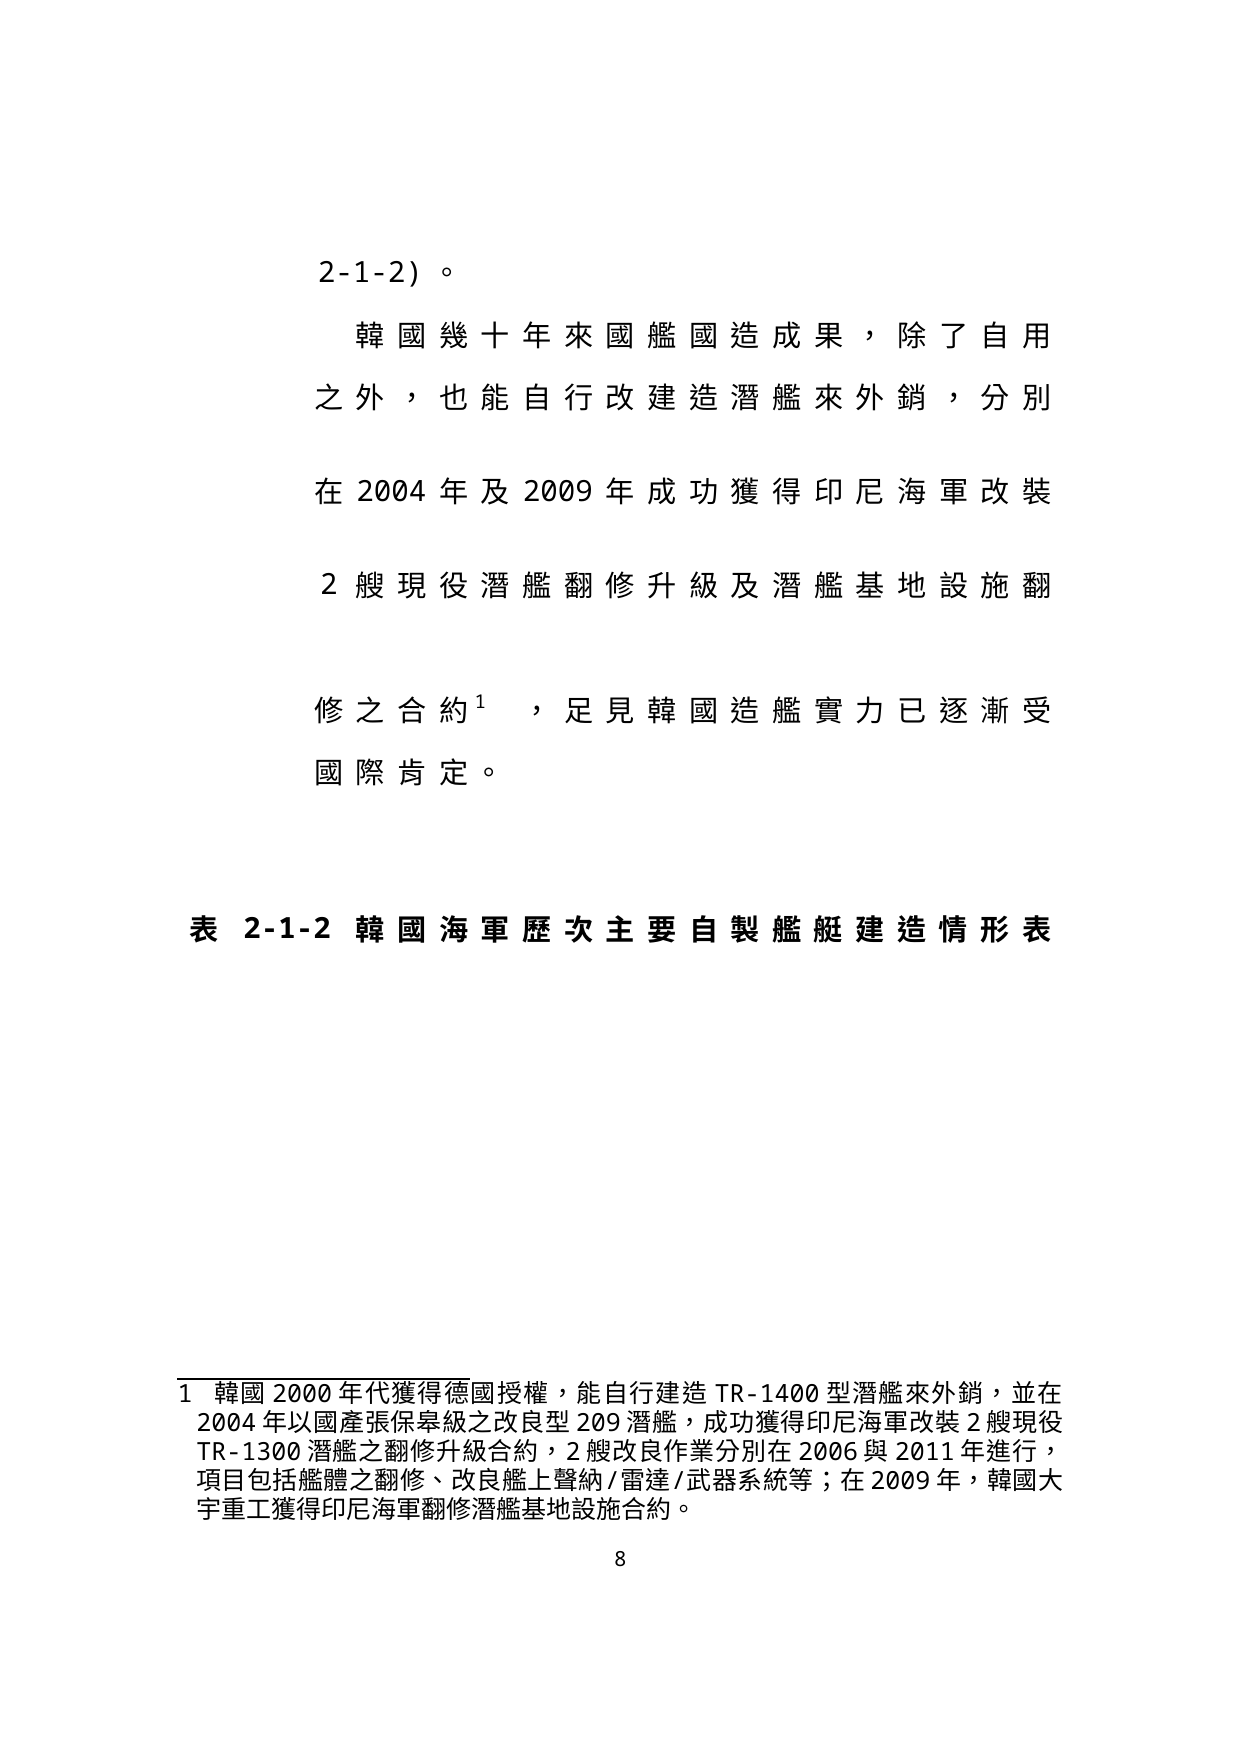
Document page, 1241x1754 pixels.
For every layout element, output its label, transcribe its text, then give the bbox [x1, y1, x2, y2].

text 表2-1-2韓國海軍歷次主要自製艦艇建造情形表 [183, 854, 1148, 979]
text 韓國2000年代獲得德國授權，能自行建造TR-1400型潛艦來外銷，並在2004年以國產張保皋級之改良型209潛艦，成功獲得印尼海軍改裝2艘現役TR-1300潛艦之翻修升級合約，2艘改良作業分別在2006與2011年進行，項目包括艦體之翻修、改良艦上聲納/雷達/武器系統等；在2009年，韓國大宇重工獲得印尼海軍翻修潛艦基地設施合約。 [177, 1379, 1063, 1525]
text 韓國幾十年來國艦國造成果，除了自用之外，也能自行改建造潛艦來外銷，分別在2004年及2009年成功獲得印尼海軍改裝2艘現役潛艦翻修升級及潛艦基地設施翻修之合約，足見韓國造艦實力已逐漸受國際肯定。 [271, 292, 1058, 792]
text 驅逐艦方面，建造如KDX-I、KDX-II、KDX-III及KDDX四級驅逐艦。在航母方面，陸續建造4艘大型兩棲直昇機突擊艦，如LP-X。在潛艇方面，隨著韓國引進德國原始209型後，又接連引進德國214型絕氣推進（Air-Independent Propulsion, AIP）技術自行生產潛艇，如KSS-I、KSS-II及KSS-III。在巡防艦方面，接連建造數十艘具有世界先進水準之大型水面艦艇，如FFX-I、FFX-II、FFX-III，韓國海軍歷次主要自製艦艇建造情形(詳表2-1-2)。 [271, 229, 1058, 292]
